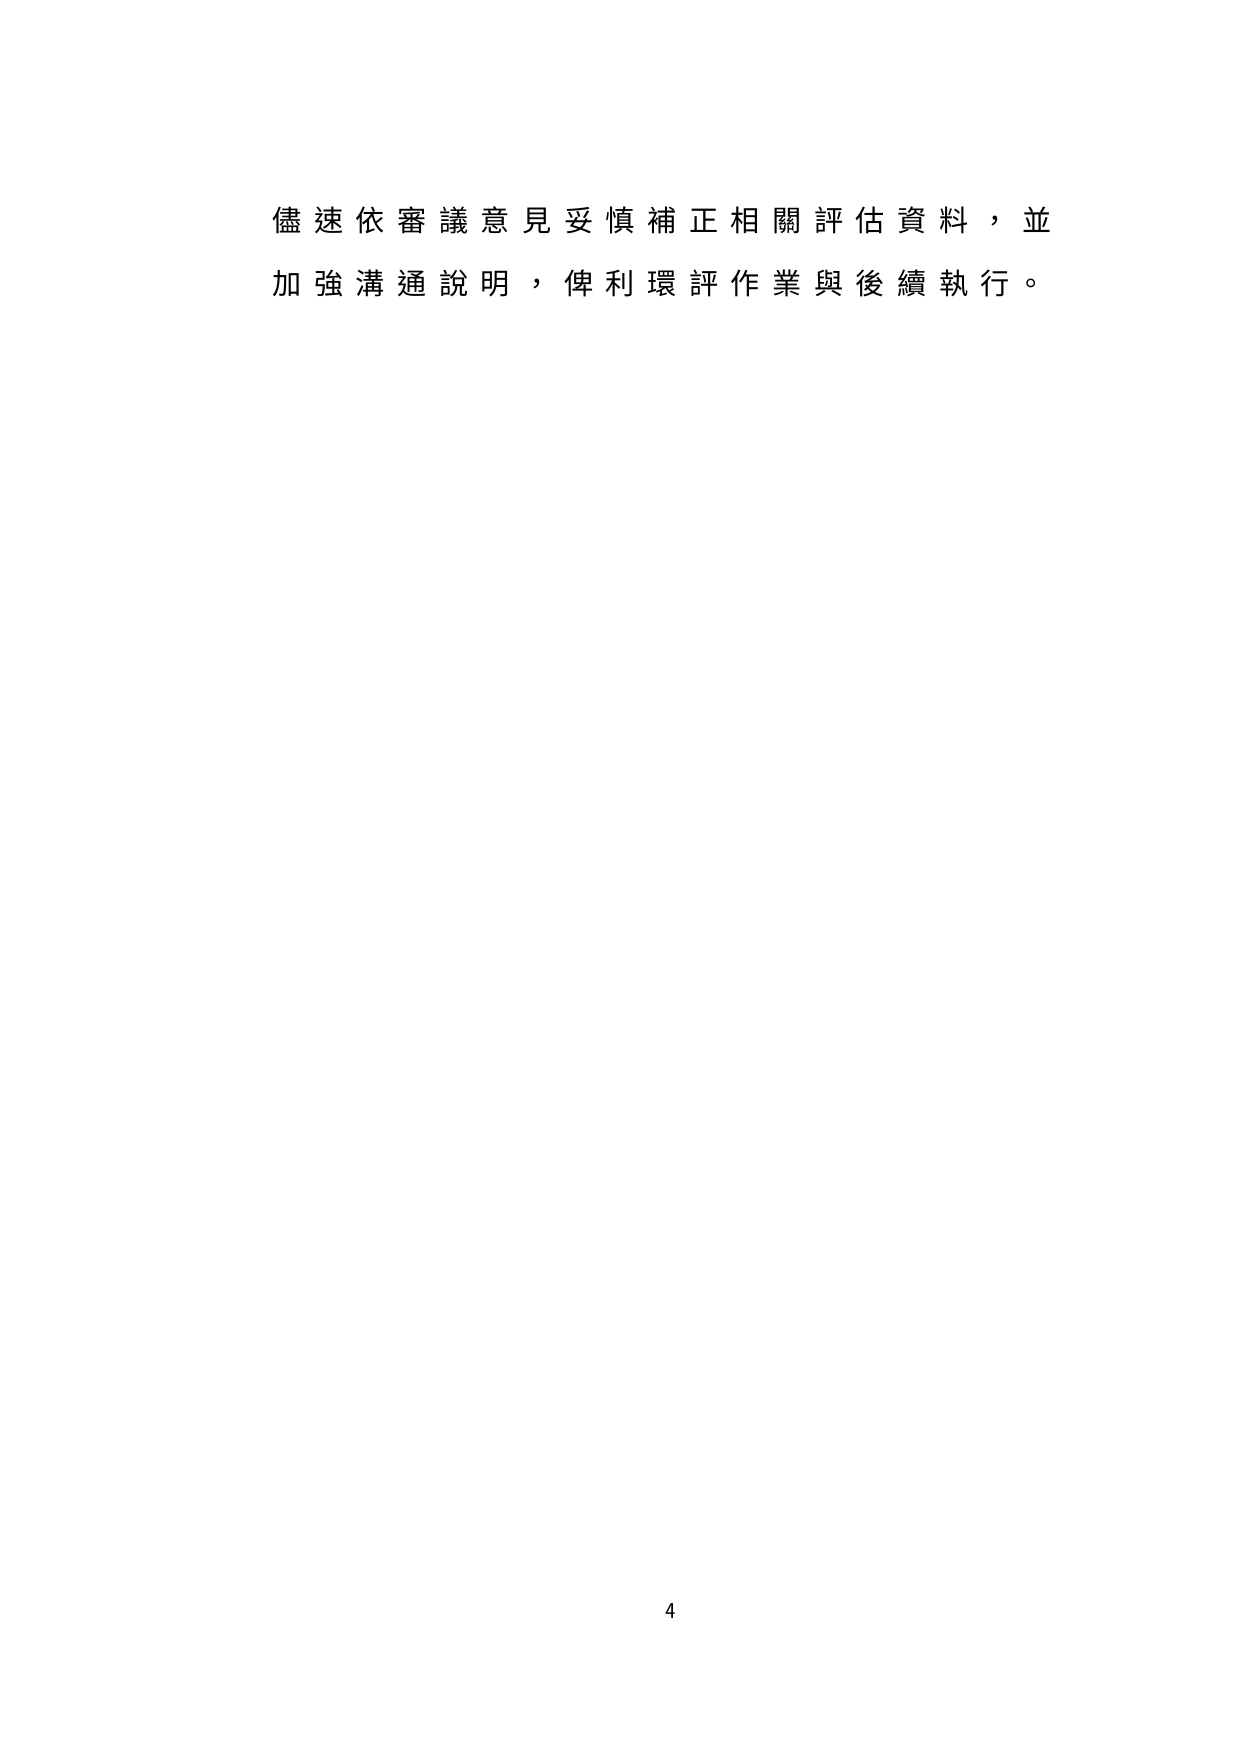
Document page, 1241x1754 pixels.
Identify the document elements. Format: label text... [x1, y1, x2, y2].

text 儘速依審議意見妥慎補正相關評估資料，並加強溝通說明，俾利環評作業與後續執行。 [242, 177, 1058, 302]
